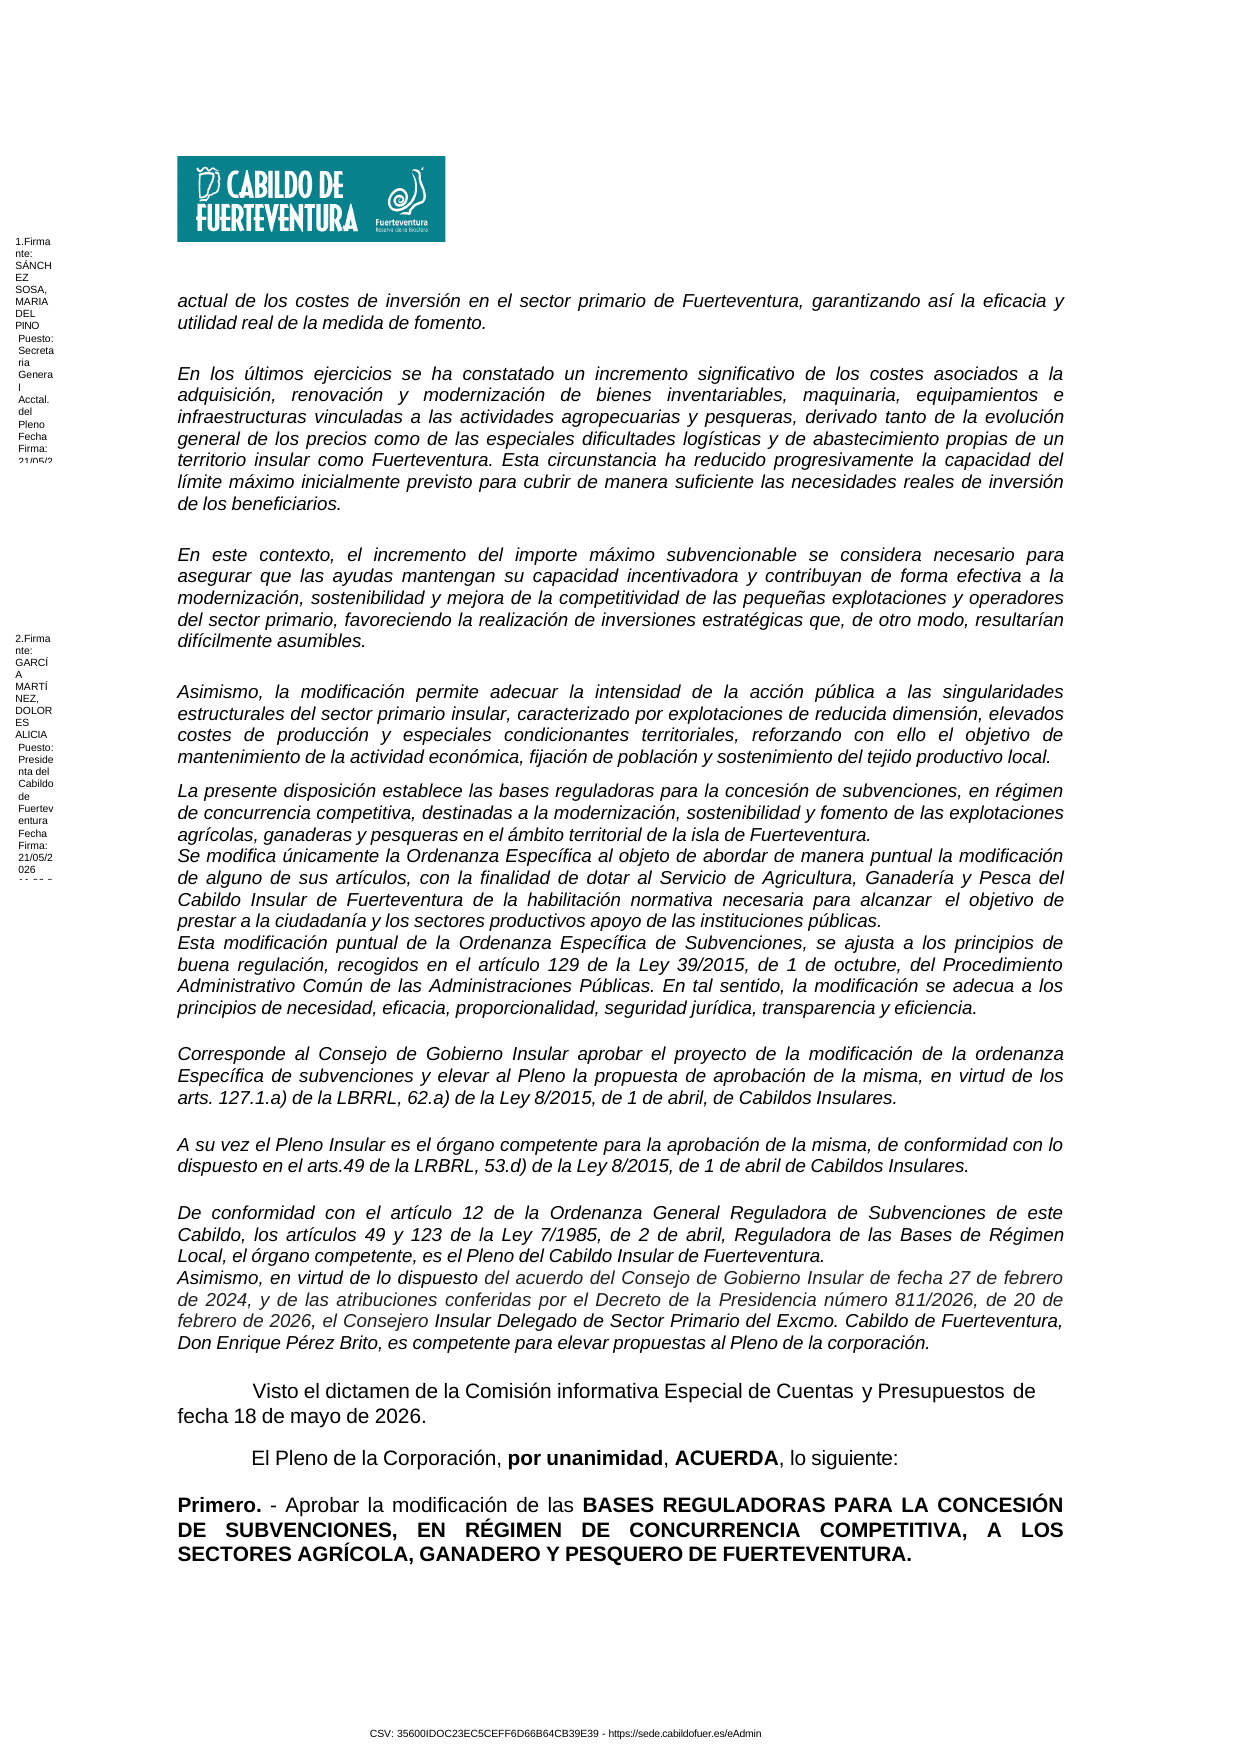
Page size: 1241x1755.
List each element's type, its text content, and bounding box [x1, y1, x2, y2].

text Primero. - Aprobar la modificación de las BASES REGULADORAS PARA LA CONCESIÓN DE SUBVENCIONES, EN RÉGIMEN DE CONCURRENCIA COMPETITIVA, A LOS SECTORES AGRÍCOLA, GANADERO Y PESQUERO DE FUERTEVENTURA. [177, 1493, 1064, 1566]
text Asimismo, la modificación permite adecuar la intensidad de la acción pública a las singularidades estructurales del sector primario insular, caracterizado por explotaciones de reducida dimensión, elevados costes de producción y especiales condicionantes territoriales, reforzando con ello el objetivo de mantenimiento de la actividad económica, fijación de población y sostenimiento del tejido productivo local. [177, 681, 1064, 768]
text El Pleno de la Corporación, por unanimidad, ACUERDA, lo siguiente: [251, 1446, 1170, 1470]
text Se modifica únicamente la Ordenanza Específica al objeto de abordar de manera puntual la modificación de alguno de sus artículos, con la finalidad de dotar al Servicio de Agricultura, Ganadería y Pesca del Cabildo Insular de Fuerteventura de la habilitación normativa necesaria para alcanzar el objetivo de prestar a la ciudadanía y los sectores productivos apoyo de las instituciones públicas. [177, 845, 1064, 932]
text 2.Firmante: GARCÍA MARTÍNEZ, DOLORES ALICIA [15, 633, 54, 741]
text La presente disposición establece las bases reguladoras para la concesión de subvenciones, en régimen de concurrencia competitiva, destinadas a la modernización, sostenibilidad y fomento de las explotaciones agrícolas, ganaderas y pesqueras en el ámbito territorial de la isla de Fuerteventura. [177, 780, 1064, 845]
text Puesto: Presidenta del Cabildo de Fuerteventura Fecha Firma: 21/05/2026 11:00:05 [18, 741, 54, 879]
text A su vez el Pleno Insular es el órgano competente para la aprobación de la misma, de conformidad con lo dispuesto en el arts.49 de la LRBRL, 53.d) de la Ley 8/2015, de 1 de abril de Cabildos Insulares. [177, 1133, 1064, 1177]
text En este contexto, el incremento del importe máximo subvencionable se considera necesario para asegurar que las ayudas mantengan su capacidad incentivadora y contribuyan de forma efectiva a la modernización, sostenibilidad y mejora de la competitividad de las pequeñas explotaciones y operadores del sector primario, favoreciendo la realización de inversiones estratégicas que, de otro modo, resultarían difícilmente asumibles. [177, 543, 1064, 652]
text En los últimos ejercicios se ha constatado un incremento significativo de los costes asociados a la adquisición, renovación y modernización de bienes inventariables, maquinaria, equipamientos e infraestructuras vinculadas a las actividades agropecuarias y pesqueras, derivado tanto de la evolución general de los precios como de las especiales dificultades logísticas y de abastecimiento propias de un territorio insular como Fuerteventura. Esta circunstancia ha reducido progresivamente la capacidad del límite máximo inicialmente previsto para cubrir de manera suficiente las necesidades reales de inversión de los beneficiarios. [177, 363, 1064, 514]
text 1.Firmante: SÁNCHEZ SOSA,MARIA DEL PINO [15, 236, 54, 332]
text Puesto: Secretaria General Acctal. del Pleno Fecha Firma: 21/05/2026 10:58:02 [18, 332, 54, 463]
text Esta modificación puntual de la Ordenanza Específica de Subvenciones, se ajusta a los principios de buena regulación, recogidos en el artículo 129 de la Ley 39/2015, de 1 de octubre, del Procedimiento Administrativo Común de las Administraciones Públicas. En tal sentido, la modificación se adecua a los principios de necesidad, eficacia, proporcionalidad, seguridad jurídica, transparencia y eficiencia. [177, 932, 1064, 1018]
text Visto el dictamen de la Comisión informativa Especial de Cuentas y Presupuestos de fecha 18 de mayo de 2026. [177, 1378, 1058, 1428]
text De conformidad con el artículo 12 de la Ordenanza General Reguladora de Subvenciones de este Cabildo, los artículos 49 y 123 de la Ley 7/1985, de 2 de abril, Reguladora de las Bases de Régimen Local, el órgano competente, es el Pleno del Cabildo Insular de Fuerteventura. [177, 1202, 1064, 1267]
text Asimismo, en virtud de lo dispuesto del acuerdo del Consejo de Gobierno Insular de fecha 27 de febrero de 2024, y de las atribuciones conferidas por el Decreto de la Presidencia número 811/2026, de 20 de febrero de 2026, el Consejero Insular Delegado de Sector Primario del Excmo. Cabildo de Fuerteventura, Don Enrique Pérez Brito, es competente para elevar propuestas al Pleno de la corporación. [177, 1267, 1064, 1353]
text Corresponde al Consejo de Gobierno Insular aprobar el proyecto de la modificación de la ordenanza Específica de subvenciones y elevar al Pleno la propuesta de aprobación de la misma, en virtud de los arts. 127.1.a) de la LBRRL, 62.a) de la Ley 8/2015, de 1 de abril, de Cabildos Insulares. [177, 1043, 1064, 1108]
text actual de los costes de inversión en el sector primario de Fuerteventura, garantizando así la eficacia y utilidad real de la medida de fomento. [177, 291, 1064, 333]
